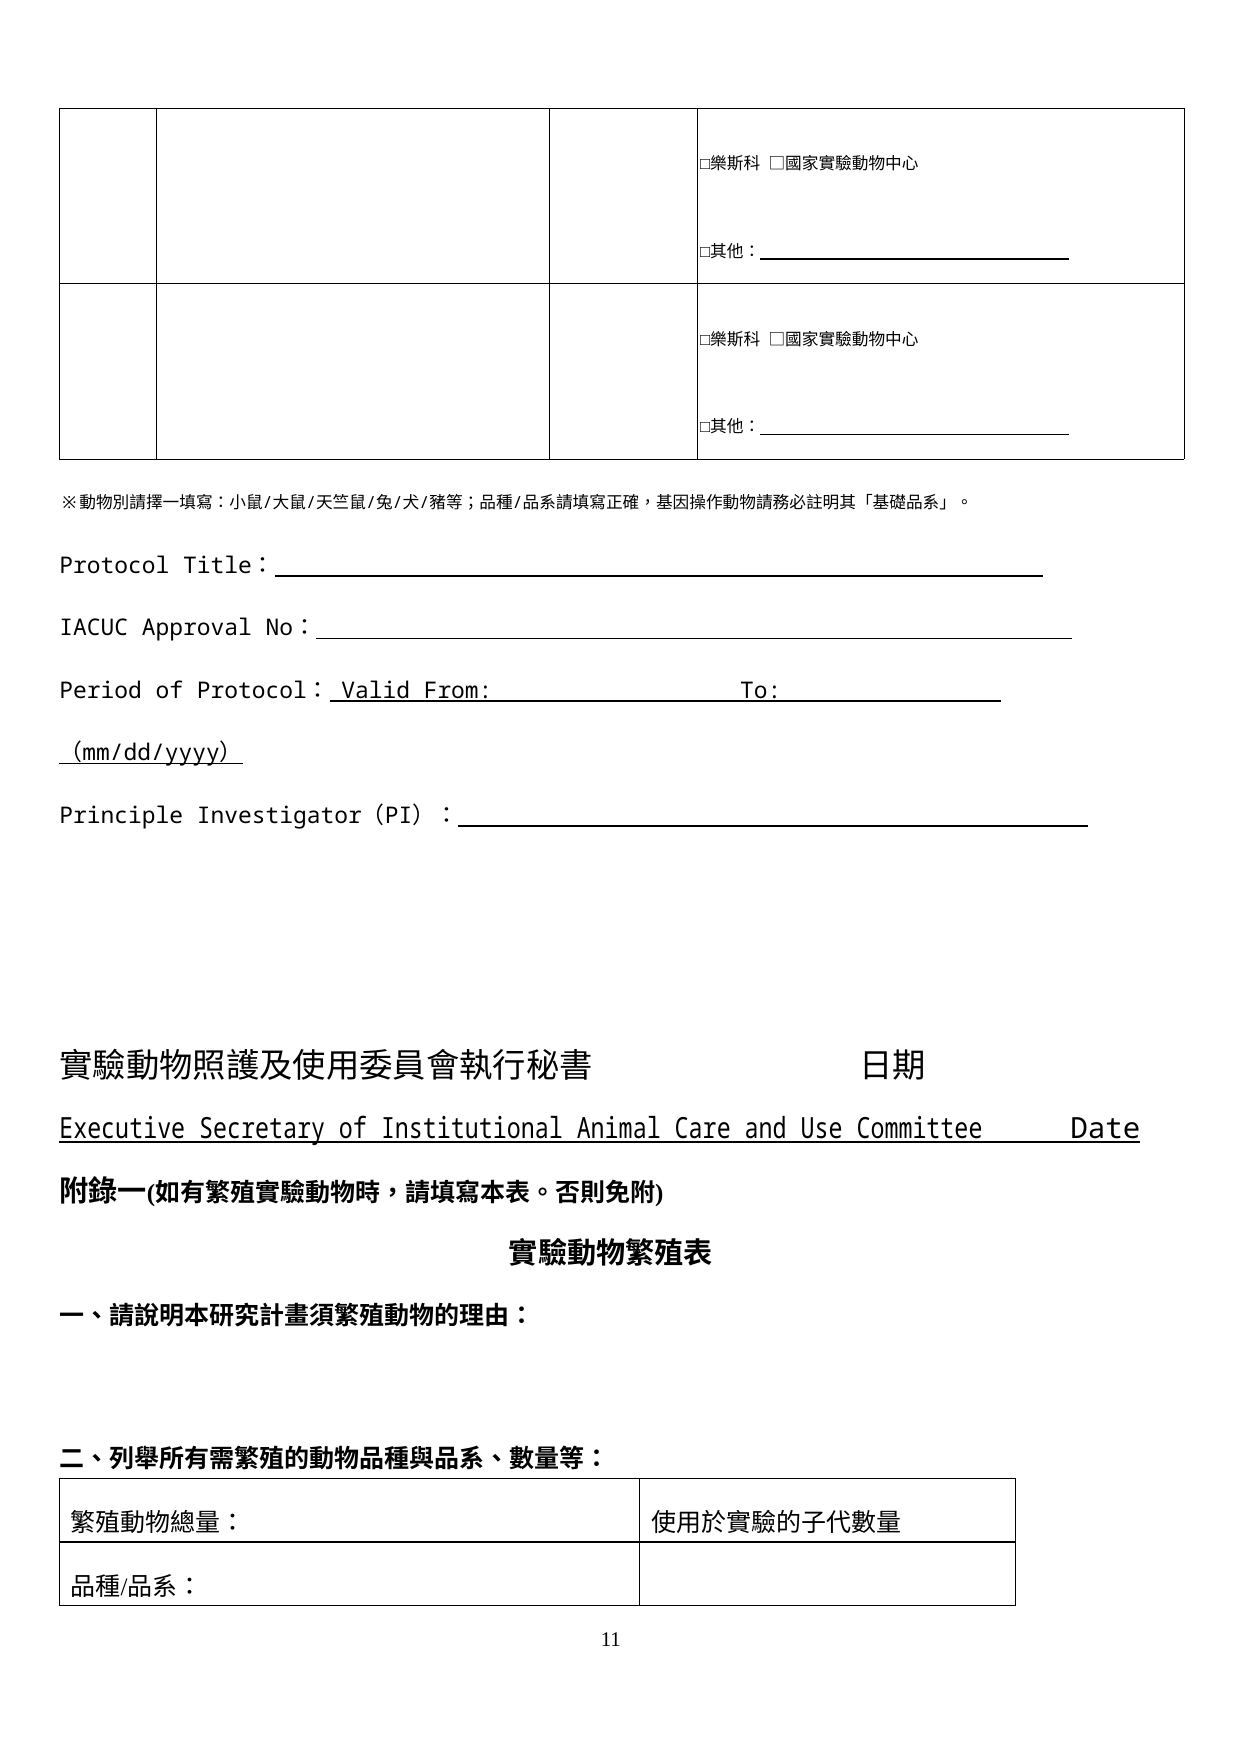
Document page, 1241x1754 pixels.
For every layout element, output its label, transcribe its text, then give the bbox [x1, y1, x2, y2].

text Protocol Title： [59, 522, 1162, 584]
table_cell □樂斯科 □國家實驗動物中心 □其他： [698, 284, 1184, 459]
table_cell [550, 284, 697, 459]
table_cell [157, 284, 549, 459]
table_header 使用於實驗的子代數量 [640, 1479, 1015, 1541]
table_cell [60, 284, 156, 459]
text Principle Investigator（PI）： [59, 772, 1162, 834]
text IACUC Approval No： [59, 584, 1162, 647]
text ※動物別請擇一填寫：小鼠/大鼠/天竺鼠/兔/犬/豬等；品種/品系請填寫正確，基因操作動物請務必註明其「基礎品系」。 [59, 460, 1162, 522]
text Period of Protocol： Valid From: To: （mm/dd/yyyy） [59, 647, 1162, 772]
text 一、請說明本研究計畫須繁殖動物的理由： [59, 1272, 1162, 1334]
table_cell □樂斯科 □國家實驗動物中心 □其他： [698, 109, 1184, 283]
text 附錄一(如有繁殖實驗動物時，請填寫本表。否則免附) [59, 1147, 1162, 1209]
table_header 繁殖動物總量： [60, 1479, 639, 1541]
text Executive Secretary of Institutional Animal Care and Use Committee Date [59, 1084, 1162, 1147]
text 實驗動物繁殖表 [59, 1209, 1162, 1272]
table_cell [640, 1543, 1015, 1605]
table_cell [157, 109, 549, 283]
table_cell [60, 109, 156, 283]
text 實驗動物照護及使用委員會執行秘書 日期 [59, 1022, 1162, 1084]
text 二、列舉所有需繁殖的動物品種與品系、數量等： [59, 1415, 1162, 1478]
table_cell 品種/品系： [60, 1543, 639, 1605]
table_cell [550, 109, 697, 283]
